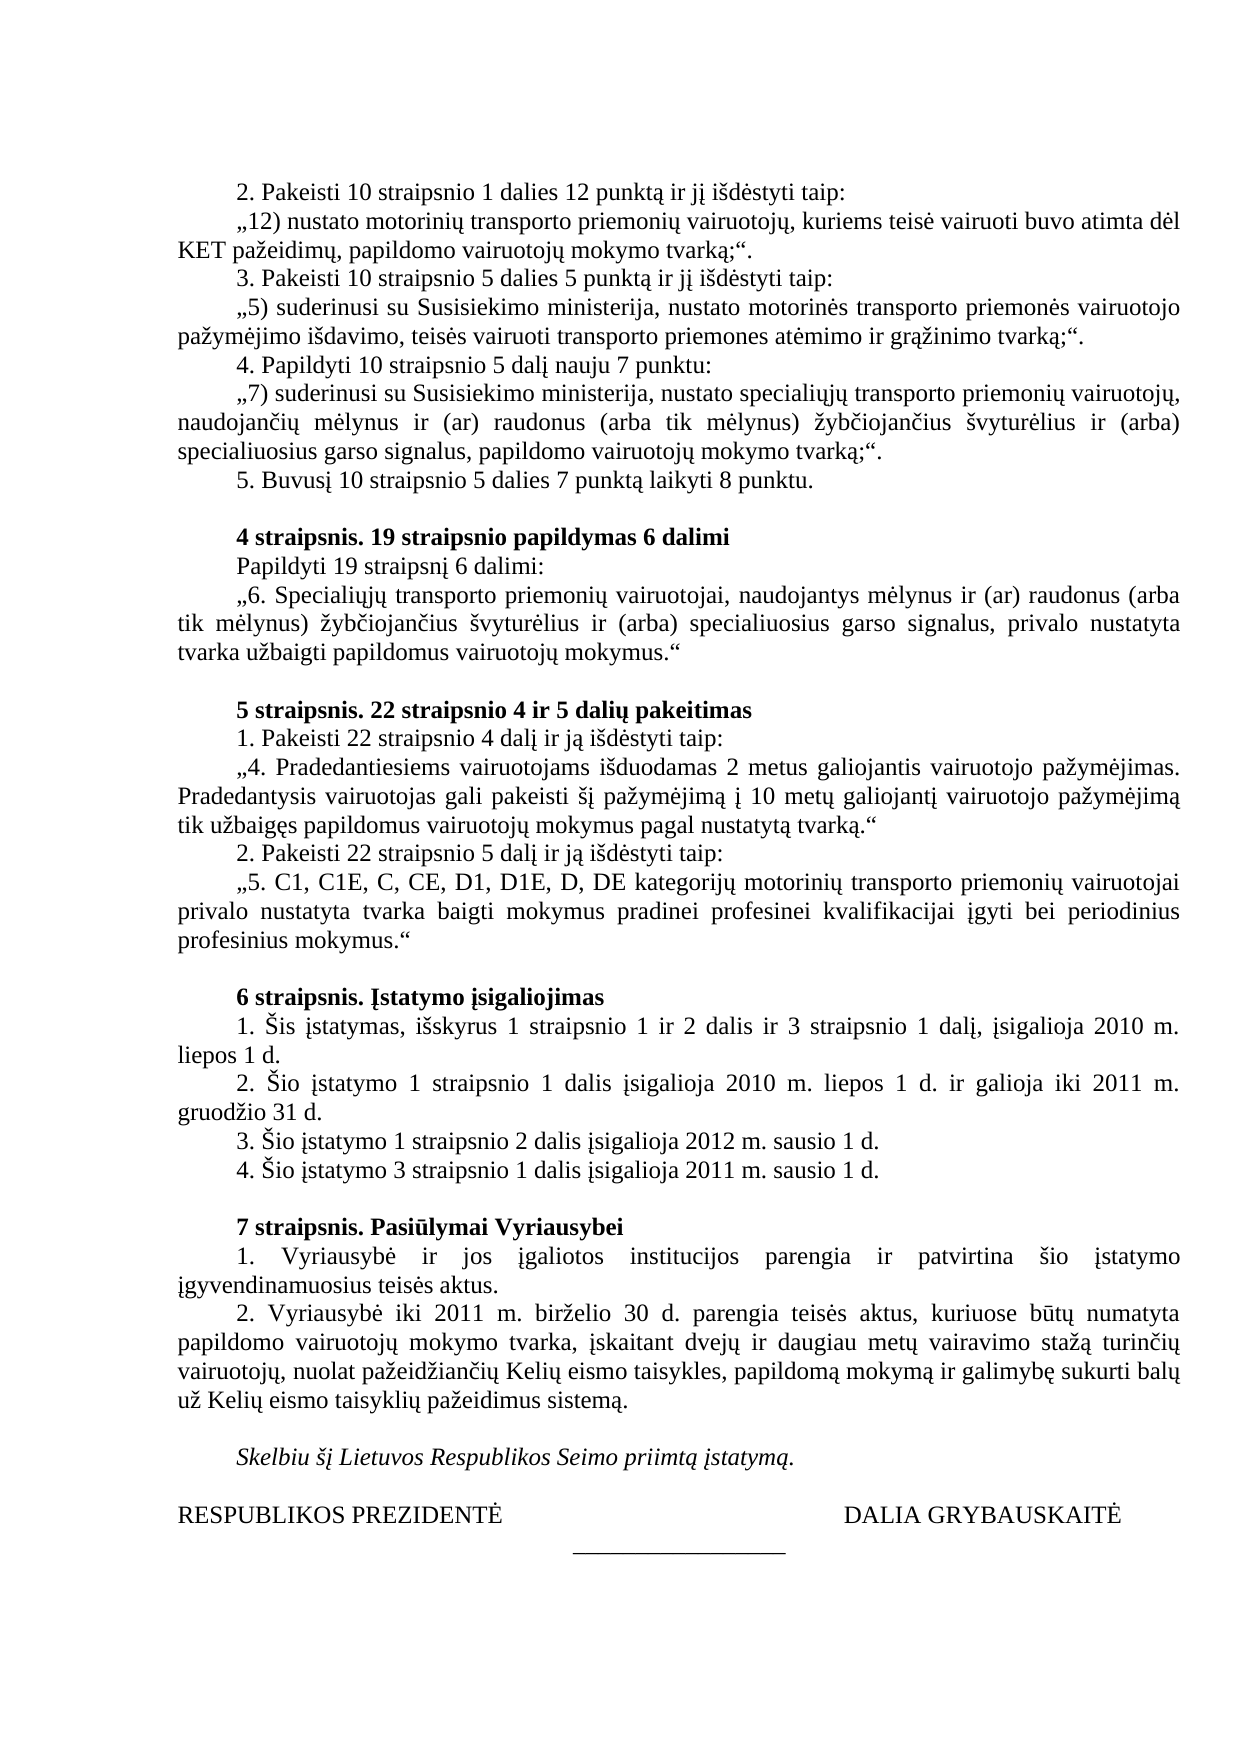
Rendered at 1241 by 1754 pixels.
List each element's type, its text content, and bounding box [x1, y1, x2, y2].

text 6 straipsnis. Įstatymo įsigaliojimas [177, 982, 1181, 1011]
text RESPUBLIKOS PREZIDENTĖ DALIA GRYBAUSKAITĖ [177, 1500, 1181, 1528]
text 4. Šio įstatymo 3 straipsnio 1 dalis įsigalioja 2011 m. sausio 1 d. [177, 1155, 1181, 1183]
text „4. Pradedantiesiems vairuotojams išduodamas 2 metus galiojantis vairuotojo pažymėjimas. Pradedantysis vairuotojas gali pakeisti šį pažymėjimą į 10 metų galiojantį vairuotojo pažymėjimą tik užbaigęs papildomus vairuotojų mokymus pagal nustatytą tvarką.“ [177, 752, 1181, 838]
text 2. Šio įstatymo 1 straipsnio 1 dalis įsigalioja 2010 m. liepos 1 d. ir galioja iki 2011 m. gruodžio 31 d. [177, 1068, 1181, 1126]
text „12) nustato motorinių transporto priemonių vairuotojų, kuriems teisė vairuoti buvo atimta dėl KET pažeidimų, papildomo vairuotojų mokymo tvarką;“. [177, 206, 1181, 263]
text 2. Vyriausybė iki 2011 m. birželio 30 d. parengia teisės aktus, kuriuose būtų numatyta papildomo vairuotojų mokymo tvarka, įskaitant dvejų ir daugiau metų vairavimo stažą turinčių vairuotojų, nuolat pažeidžiančių Kelių eismo taisykles, papildomą mokymą ir galimybę sukurti balų už Kelių eismo taisyklių pažeidimus sistemą. [177, 1298, 1181, 1413]
text 4 straipsnis. 19 straipsnio papildymas 6 dalimi [177, 522, 1181, 551]
text 3. Šio įstatymo 1 straipsnio 2 dalis įsigalioja 2012 m. sausio 1 d. [177, 1126, 1181, 1155]
text 4. Papildyti 10 straipsnio 5 dalį nauju 7 punktu: [177, 350, 1181, 378]
text 7 straipsnis. Pasiūlymai Vyriausybei [177, 1212, 1181, 1241]
text „6. Specialiųjų transporto priemonių vairuotojai, naudojantys mėlynus ir (ar) raudonus (arba tik mėlynus) žybčiojančius švyturėlius ir (arba) specialiuosius garso signalus, privalo nustatyta tvarka užbaigti papildomus vairuotojų mokymus.“ [177, 580, 1181, 666]
text „7) suderinusi su Susisiekimo ministerija, nustato specialiųjų transporto priemonių vairuotojų, naudojančių mėlynus ir (ar) raudonus (arba tik mėlynus) žybčiojančius švyturėlius ir (arba) specialiuosius garso signalus, papildomo vairuotojų mokymo tvarką;“. [177, 378, 1181, 465]
text 2. Pakeisti 22 straipsnio 5 dalį ir ją išdėstyti taip: [177, 838, 1181, 867]
text „5. C1, C1E, C, CE, D1, D1E, D, DE kategorijų motorinių transporto priemonių vairuotojai privalo nustatyta tvarka baigti mokymus pradinei profesinei kvalifikacijai įgyti bei periodinius profesinius mokymus.“ [177, 867, 1181, 953]
text 3. Pakeisti 10 straipsnio 5 dalies 5 punktą ir jį išdėstyti taip: [177, 263, 1181, 292]
text 1. Šis įstatymas, išskyrus 1 straipsnio 1 ir 2 dalis ir 3 straipsnio 1 dalį, įsigalioja 2010 m. liepos 1 d. [177, 1011, 1181, 1068]
text Skelbiu šį Lietuvos Respublikos Seimo priimtą įstatymą. [177, 1442, 1181, 1471]
text 1. Pakeisti 22 straipsnio 4 dalį ir ją išdėstyti taip: [177, 723, 1181, 752]
text _________________ [177, 1528, 1181, 1557]
text Papildyti 19 straipsnį 6 dalimi: [177, 551, 1181, 580]
text „5) suderinusi su Susisiekimo ministerija, nustato motorinės transporto priemonės vairuotojo pažymėjimo išdavimo, teisės vairuoti transporto priemones atėmimo ir grąžinimo tvarką;“. [177, 292, 1181, 350]
text 1. Vyriausybė ir jos įgaliotos institucijos parengia ir patvirtina šio įstatymo įgyvendinamuosius teisės aktus. [177, 1241, 1181, 1298]
text 5. Buvusį 10 straipsnio 5 dalies 7 punktą laikyti 8 punktu. [177, 465, 1181, 493]
text 5 straipsnis. 22 straipsnio 4 ir 5 dalių pakeitimas [177, 695, 1181, 723]
text 2. Pakeisti 10 straipsnio 1 dalies 12 punktą ir jį išdėstyti taip: [177, 177, 1181, 206]
